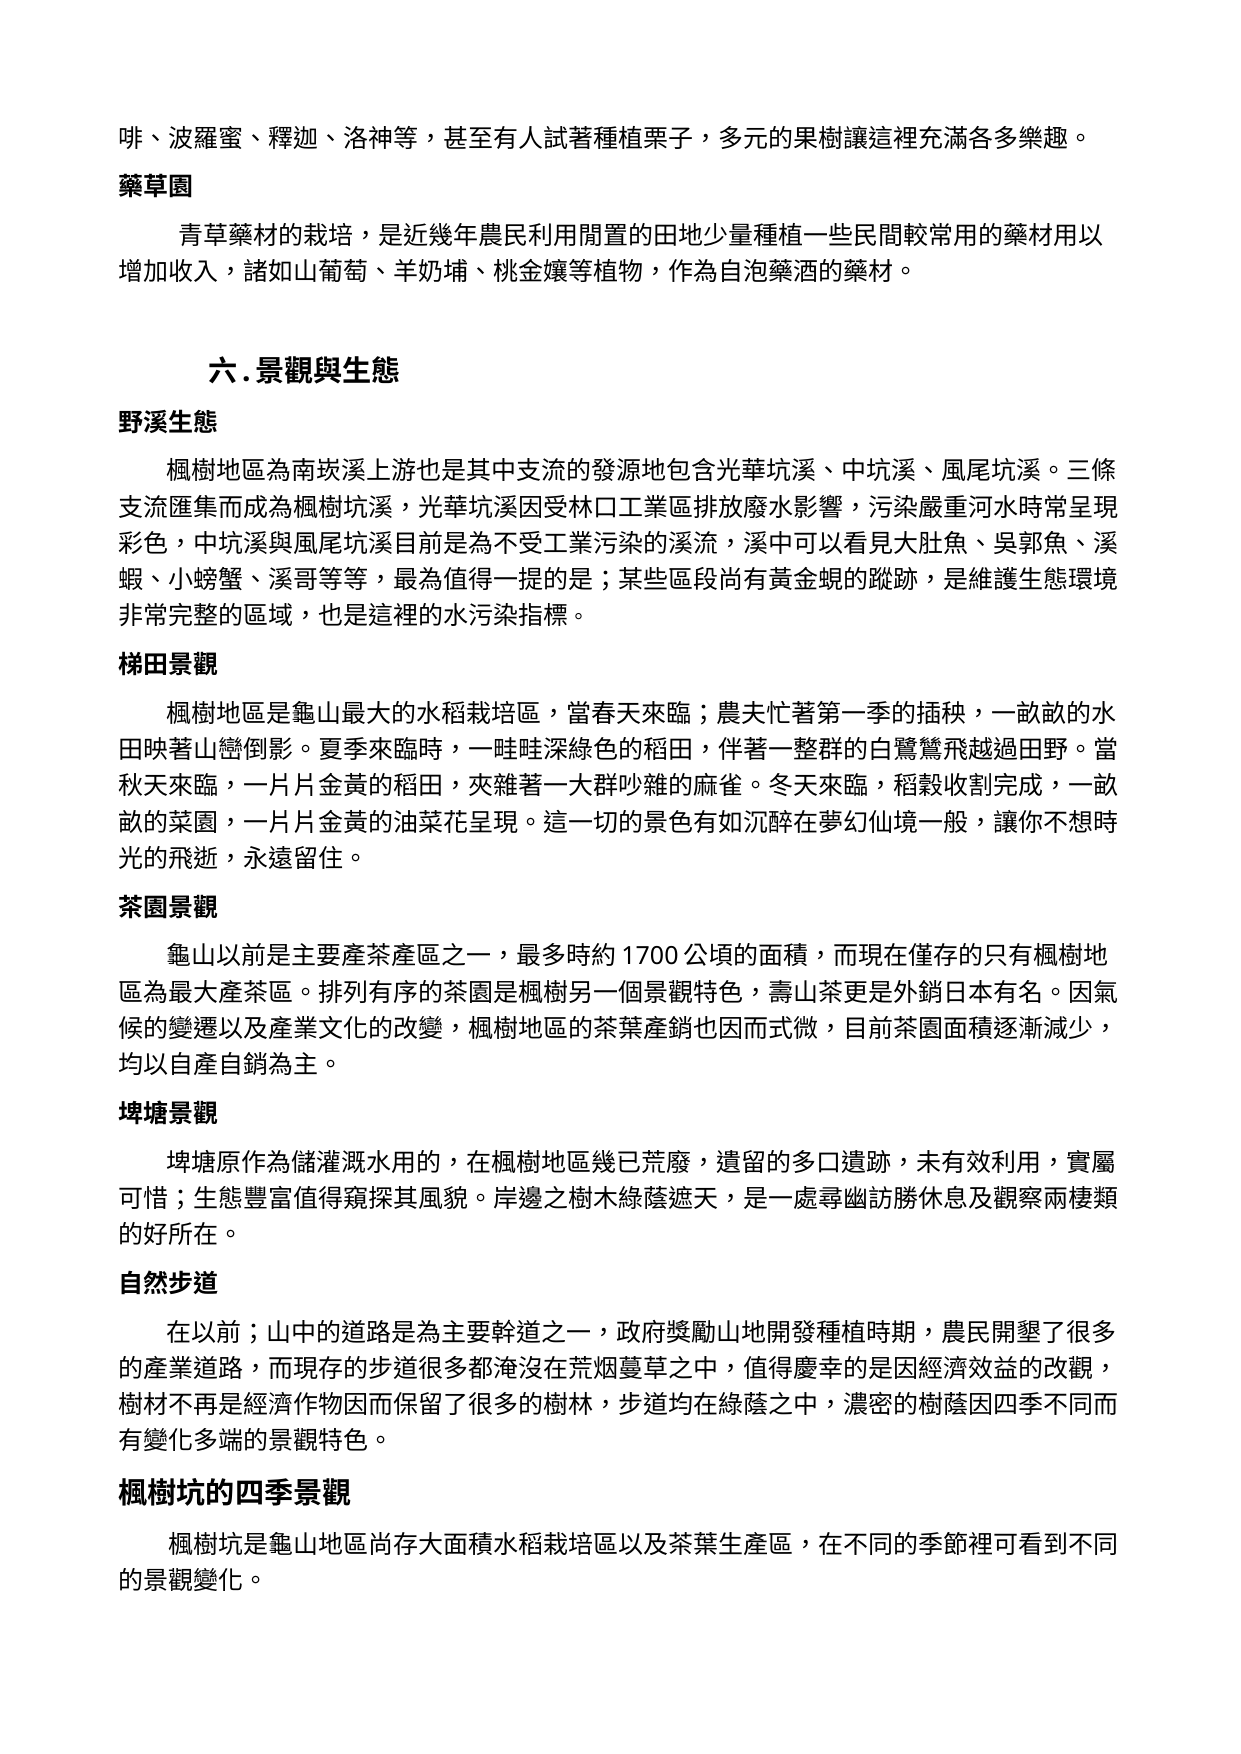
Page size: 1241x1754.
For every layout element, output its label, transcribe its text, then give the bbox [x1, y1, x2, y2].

text 藥草園 [118, 167, 1122, 203]
text 茶園景觀 [118, 887, 1122, 923]
text 野溪生態 [118, 402, 1122, 438]
text 自然步道 [118, 1263, 1122, 1299]
text 在以前；山中的道路是為主要幹道之一，政府獎勵山地開發種植時期，農民開墾了很多的產業道路，而現存的步道很多都淹沒在荒烟蔓草之中，值得慶幸的是因經濟效益的改觀，樹材不再是經濟作物因而保留了很多的樹林，步道均在綠蔭之中，濃密的樹蔭因四季不同而有變化多端的景觀特色。 [118, 1312, 1122, 1457]
text 埤塘景觀 [118, 1093, 1122, 1129]
text 楓樹地區為南崁溪上游也是其中支流的發源地包含光華坑溪、中坑溪、風尾坑溪。三條支流匯集而成為楓樹坑溪，光華坑溪因受林口工業區排放廢水影響，污染嚴重河水時常呈現彩色，中坑溪與風尾坑溪目前是為不受工業污染的溪流，溪中可以看見大肚魚、吳郭魚、溪蝦、小螃蟹、溪哥等等，最為值得一提的是；某些區段尚有黃金蜆的蹤跡，是維護生態環境非常完整的區域，也是這裡的水污染指標。 [118, 451, 1122, 632]
text 楓樹坑的四季景觀 [118, 1469, 1122, 1512]
text 青草藥材的栽培，是近幾年農民利用閒置的田地少量種植一些民間較常用的藥材用以增加收入，諸如山葡萄、羊奶埔、桃金孃等植物，作為自泡藥酒的藥材。 [118, 216, 1122, 288]
text 埤塘原作為儲灌溉水用的，在楓樹地區幾已荒廢，遺留的多口遺跡，未有效利用，實屬可惜；生態豐富值得窺探其風貌。岸邊之樹木綠蔭遮天，是一處尋幽訪勝休息及觀察兩棲類的好所在。 [118, 1142, 1122, 1251]
text 六.景觀與生態 [118, 347, 1122, 389]
text 梯田景觀 [118, 644, 1122, 681]
text 龜山以前是主要產茶產區之一，最多時約1700公頃的面積，而現在僅存的只有楓樹地區為最大產茶區。排列有序的茶園是楓樹另一個景觀特色，壽山茶更是外銷日本有名。因氣候的變遷以及產業文化的改變，楓樹地區的茶葉產銷也因而式微，目前茶園面積逐漸減少，均以自產自銷為主。 [118, 936, 1122, 1081]
text 楓樹地區是龜山最大的水稻栽培區，當春天來臨；農夫忙著第一季的插秧，一畝畝的水田映著山巒倒影。夏季來臨時，一畦畦深綠色的稻田，伴著一整群的白鷺鷥飛越過田野。當秋天來臨，一片片金黃的稻田，夾雜著一大群吵雜的麻雀。冬天來臨，稻穀收割完成，一畝畝的菜園，一片片金黃的油菜花呈現。這一切的景色有如沉醉在夢幻仙境一般，讓你不想時光的飛逝，永遠留住。 [118, 693, 1122, 874]
text 啡、波羅蜜、釋迦、洛神等，甚至有人試著種植栗子，多元的果樹讓這裡充滿各多樂趣。 [118, 118, 1122, 154]
text 楓樹坑是龜山地區尚存大面積水稻栽培區以及茶葉生產區，在不同的季節裡可看到不同的景觀變化。 [118, 1524, 1122, 1597]
